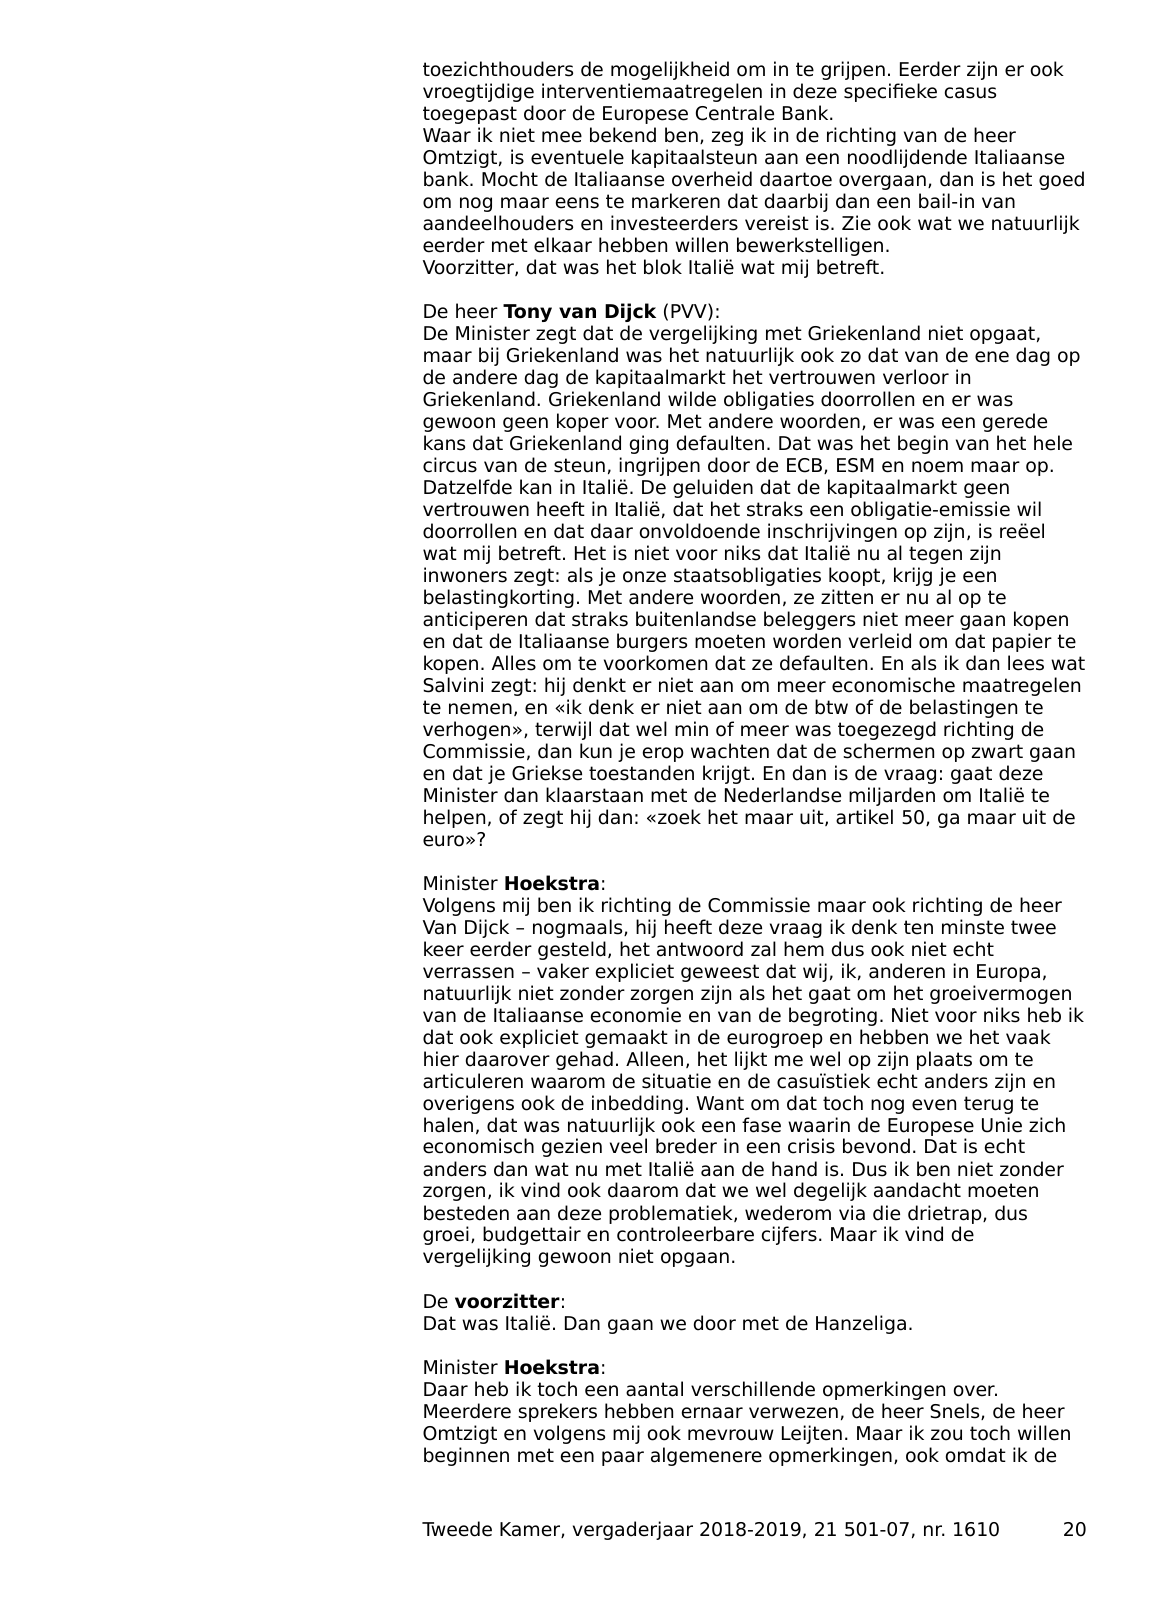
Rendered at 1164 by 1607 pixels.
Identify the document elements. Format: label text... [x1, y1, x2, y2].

text Minister Hoekstra: [422, 1357, 1087, 1379]
text Voorzitter, dat was het blok Italië wat mij betreft. [422, 257, 1087, 279]
text Volgens mij ben ik richting de Commissie maar ook richting de heer Van Dijck – nogmaals, hij heeft deze vraag ik denk ten minste twee keer eerder gesteld, het antwoord zal hem dus ook niet echt verrassen – vaker expliciet geweest dat wij, ik, anderen in Europa, natuurlijk niet zonder zorgen zijn als het gaat om het groeivermogen van de Italiaanse economie en van de begroting. Niet voor niks heb ik dat ook expliciet gemaakt in de eurogroep en hebben we het vaak hier daarover gehad. Alleen, het lijkt me wel op zijn plaats om te articuleren waarom de situatie en de casuïstiek echt anders zijn en overigens ook de inbedding. Want om dat toch nog even terug te halen, dat was natuurlijk ook een fase waarin de Europese Unie zich economisch gezien veel breder in een crisis bevond. Dat is echt anders dan wat nu met Italië aan de hand is. Dus ik ben niet zonder zorgen, ik vind ook daarom dat we wel degelijk aandacht moeten besteden aan deze problematiek, wederom via die drietrap, dus groei, budgettair en controleerbare cijfers. Maar ik vind de vergelijking gewoon niet opgaan. [422, 895, 1087, 1268]
text Daar heb ik toch een aantal verschillende opmerkingen over. Meerdere sprekers hebben ernaar verwezen, de heer Snels, de heer Omtzigt en volgens mij ook mevrouw Leijten. Maar ik zou toch willen beginnen met een paar algemenere opmerkingen, ook omdat ik de [422, 1379, 1087, 1467]
text Waar ik niet mee bekend ben, zeg ik in de richting van de heer Omtzigt, is eventuele kapitaalsteun aan een noodlijdende Italiaanse bank. Mocht de Italiaanse overheid daartoe overgaan, dan is het goed om nog maar eens te markeren dat daarbij dan een bail-in van aandeelhouders en investeerders vereist is. Zie ook wat we natuurlijk eerder met elkaar hebben willen bewerkstelligen. [422, 125, 1087, 257]
text De Minister zegt dat de vergelijking met Griekenland niet opgaat, maar bij Griekenland was het natuurlijk ook zo dat van de ene dag op de andere dag de kapitaalmarkt het vertrouwen verloor in Griekenland. Griekenland wilde obligaties doorrollen en er was gewoon geen koper voor. Met andere woorden, er was een gerede kans dat Griekenland ging defaulten. Dat was het begin van het hele circus van de steun, ingrijpen door de ECB, ESM en noem maar op. Datzelfde kan in Italië. De geluiden dat de kapitaalmarkt geen vertrouwen heeft in Italië, dat het straks een obligatie-emissie wil doorrollen en dat daar onvoldoende inschrijvingen op zijn, is reëel wat mij betreft. Het is niet voor niks dat Italië nu al tegen zijn inwoners zegt: als je onze staatsobligaties koopt, krijg je een belastingkorting. Met andere woorden, ze zitten er nu al op te anticiperen dat straks buitenlandse beleggers niet meer gaan kopen en dat de Italiaanse burgers moeten worden verleid om dat papier te kopen. Alles om te voorkomen dat ze defaulten. En als ik dan lees wat Salvini zegt: hij denkt er niet aan om meer economische maatregelen te nemen, en «ik denk er niet aan om de btw of de belastingen te verhogen», terwijl dat wel min of meer was toegezegd richting de Commissie, dan kun je erop wachten dat de schermen op zwart gaan en dat je Griekse toestanden krijgt. En dan is de vraag: gaat deze Minister dan klaarstaan met de Nederlandse miljarden om Italië te helpen, of zegt hij dan: «zoek het maar uit, artikel 50, ga maar uit de euro»? [422, 323, 1087, 851]
text De heer Tony van Dijck (PVV): [422, 301, 1087, 323]
text Dat was Italië. Dan gaan we door met de Hanzeliga. [422, 1312, 1087, 1334]
text toezichthouders de mogelijkheid om in te grijpen. Eerder zijn er ook vroegtijdige interventiemaatregelen in deze specifieke casus toegepast door de Europese Centrale Bank. [422, 59, 1087, 125]
text De voorzitter: [422, 1291, 1087, 1312]
text Minister Hoekstra: [422, 873, 1087, 895]
